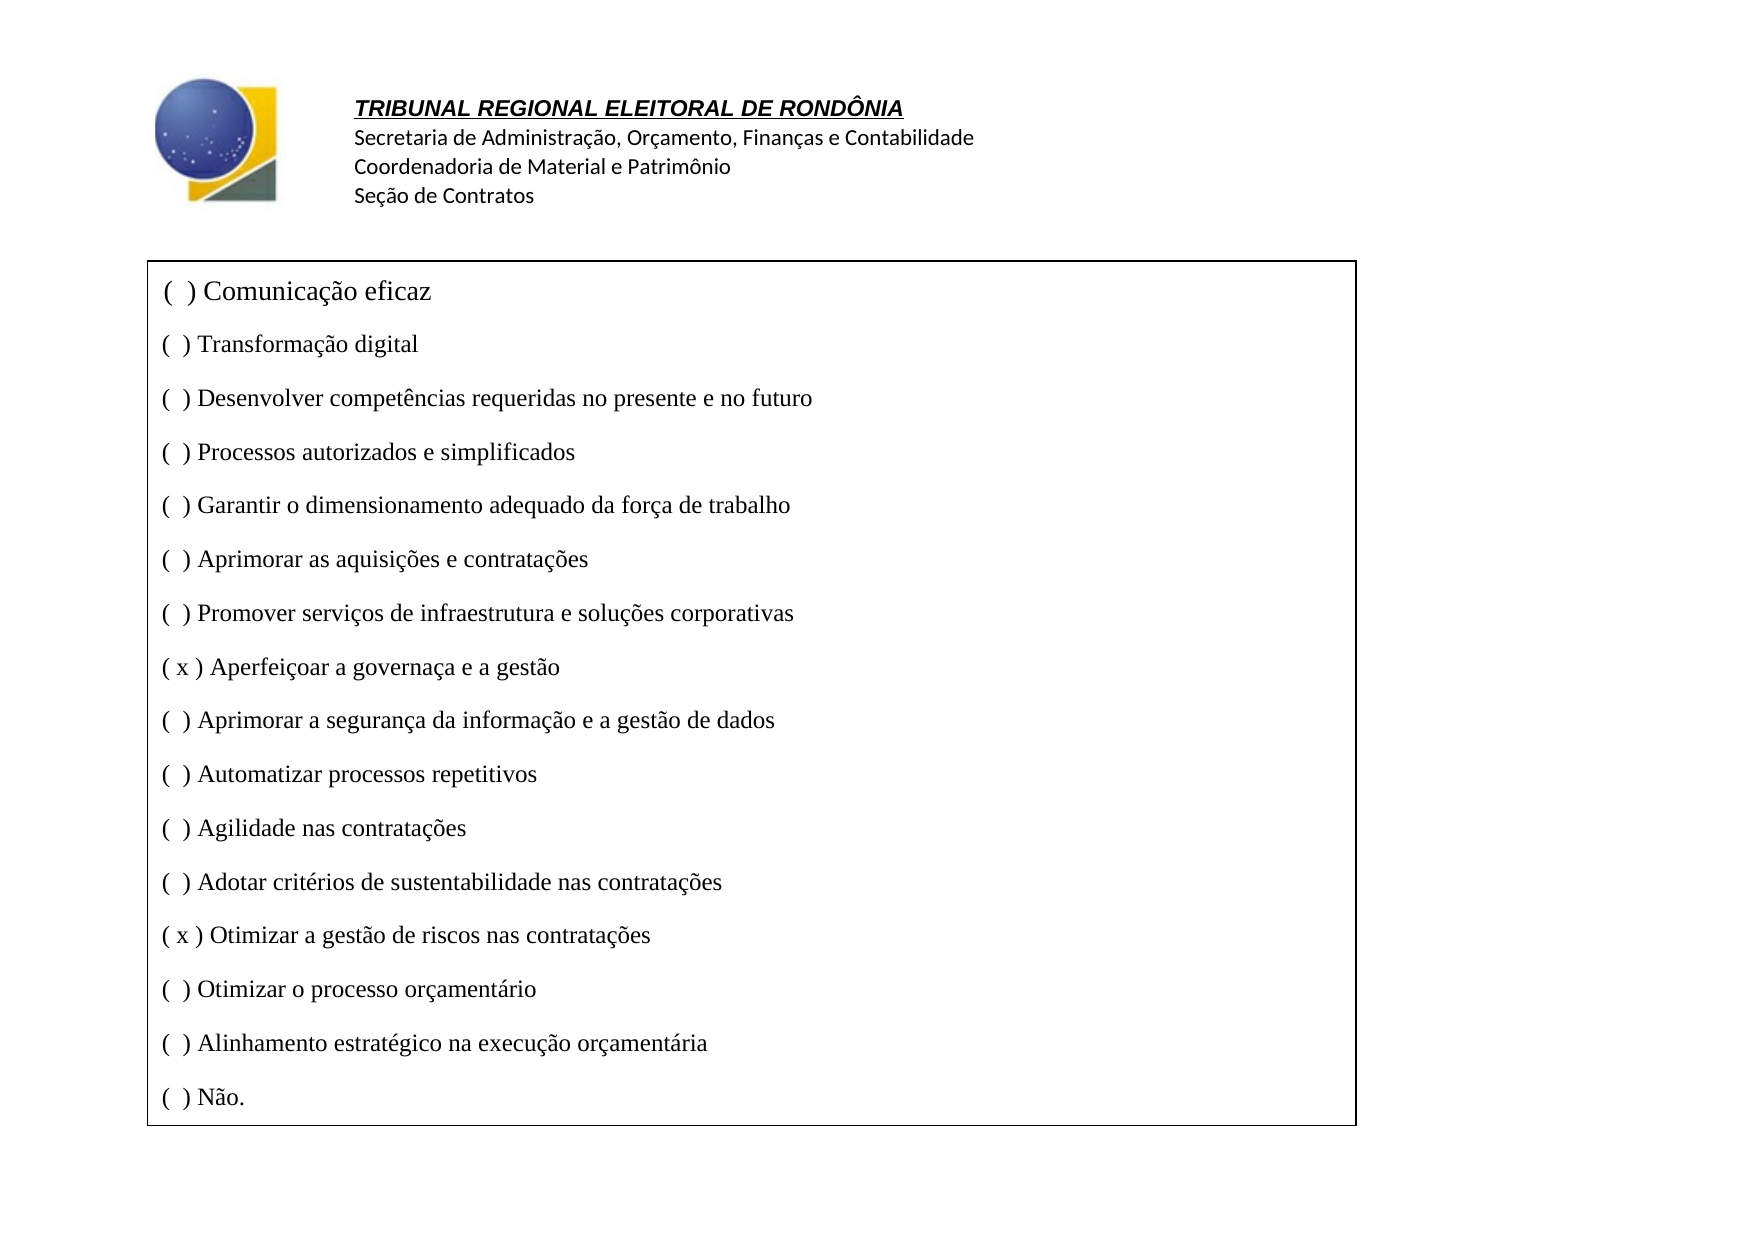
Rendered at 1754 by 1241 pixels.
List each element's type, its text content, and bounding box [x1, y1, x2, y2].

table_cell ( ) Comunicação eficaz ( ) Transformação digital ( ) Desenvolver competências requeridas no presente e no futuro ( ) Processos autorizados e simplificados ( ) Garantir o dimensionamento adequado da força de trabalho ( ) Aprimorar as aquisições e contratações ( ) Promover serviços de infraestrutura e soluções corporativas ( x ) Aperfeiçoar a governaça e a gestão ( ) Aprimorar a segurança da informação e a gestão de dados ( ) Automatizar processos repetitivos ( ) Agilidade nas contratações ( ) Adotar critérios de sustentabilidade nas contratações ( x ) Otimizar a gestão de riscos nas contratações ( ) Otimizar o processo orçamentário ( ) Alinhamento estratégico na execução orçamentária ( ) Não. [148, 262, 1355, 1125]
